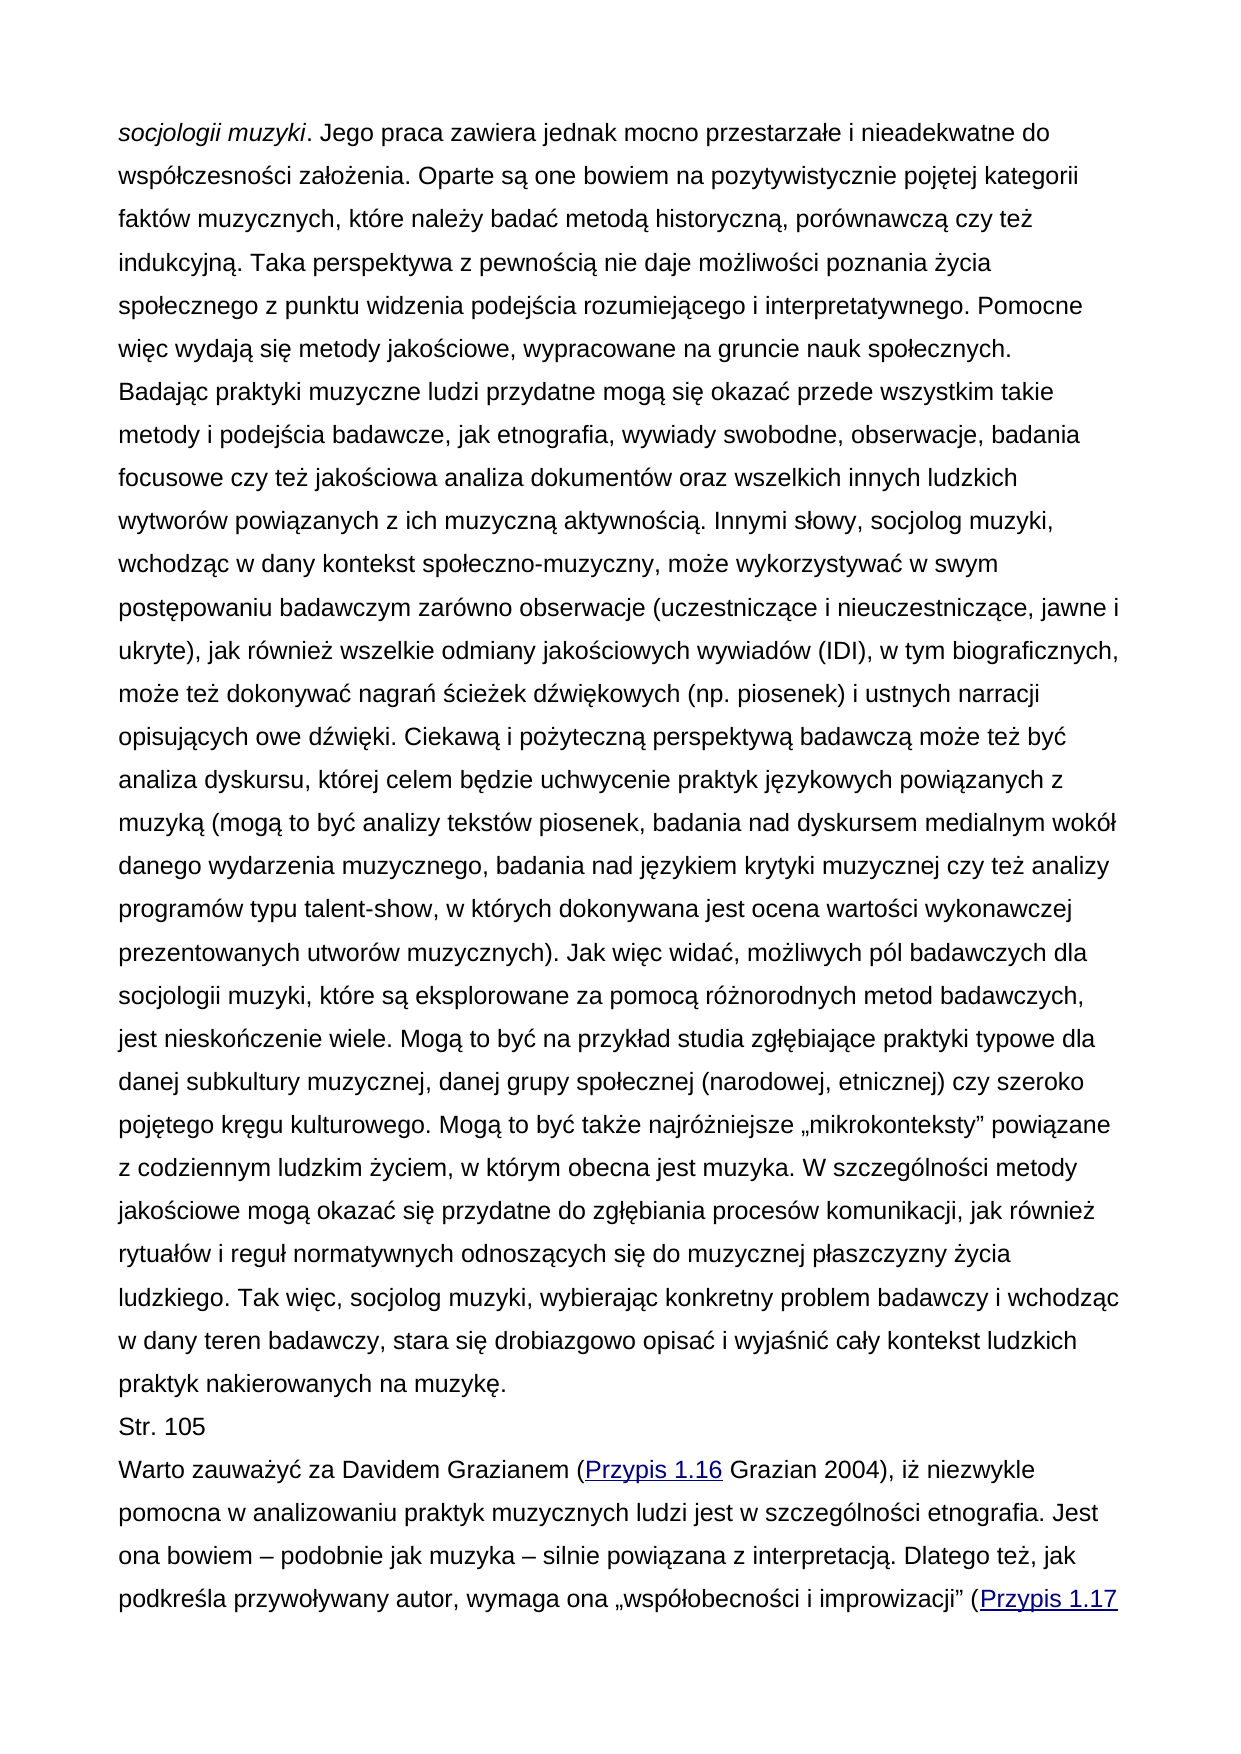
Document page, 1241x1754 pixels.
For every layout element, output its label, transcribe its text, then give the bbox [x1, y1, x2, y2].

text Warto zauważyć za Davidem Grazianem (Przypis 1.16 Grazian 2004), iż niezwykle pomocna w analizowaniu praktyk muzycznych ludzi jest w szczególności etnografia. Jest ona bowiem – podobnie jak muzyka – silnie powiązana z interpretacją. Dlatego też, jak podkreśla przywoływany autor, wymaga ona „współobecności i improwizacji” (Przypis 1.17 [118, 1455, 1122, 1613]
text Badając praktyki muzyczne ludzi przydatne mogą się okazać przede wszystkim takie metody i podejścia badawcze, jak etnografia, wywiady swobodne, obserwacje, badania focusowe czy też jakościowa analiza dokumentów oraz wszelkich innych ludzkich wytworów powiązanych z ich muzyczną aktywnością. Innymi słowy, socjolog muzyki, wchodząc w dany kontekst społeczno-muzyczny, może wykorzystywać w swym postępowaniu badawczym zarówno obserwacje (uczestniczące i nieuczestniczące, jawne i ukryte), jak również wszelkie odmiany jakościowych wywiadów (IDI), w tym biograficznych, może też dokonywać nagrań ścieżek dźwiękowych (np. piosenek) i ustnych narracji opisujących owe dźwięki. Ciekawą i pożyteczną perspektywą badawczą może też być analiza dyskursu, której celem będzie uchwycenie praktyk językowych powiązanych z muzyką (mogą to być analizy tekstów piosenek, badania nad dyskursem medialnym wokół danego wydarzenia muzycznego, badania nad językiem krytyki muzycznej czy też analizy programów typu talent-show, w których dokonywana jest ocena wartości wykonawczej prezentowanych utworów muzycznych). Jak więc widać, możliwych pól badawczych dla socjologii muzyki, które są eksplorowane za pomocą różnorodnych metod badawczych, jest nieskończenie wiele. Mogą to być na przykład studia zgłębiające praktyki typowe dla danej subkultury muzycznej, danej grupy społecznej (narodowej, etnicznej) czy szeroko pojętego kręgu kulturowego. Mogą to być także najróżniejsze „mikrokonteksty” powiązane z codziennym ludzkim życiem, w którym obecna jest muzyka. W szczególności metody jakościowe mogą okazać się przydatne do zgłębiania procesów komunikacji, jak również rytuałów i reguł normatywnych odnoszących się do muzycznej płaszczyzny życia ludzkiego. Tak więc, socjolog muzyki, wybierając konkretny problem badawczy i wchodząc w dany teren badawczy, stara się drobiazgowo opisać i wyjaśnić cały kontekst ludzkich praktyk nakierowanych na muzykę. [118, 377, 1122, 1397]
text Str. 105 [118, 1412, 1122, 1441]
text socjologii muzyki. Jego praca zawiera jednak mocno przestarzałe i nieadekwatne do współczesności założenia. Oparte są one bowiem na pozytywistycznie pojętej kategorii faktów muzycznych, które należy badać metodą historyczną, porównawczą czy też indukcyjną. Taka perspektywa z pewnością nie daje możliwości poznania życia społecznego z punktu widzenia podejścia rozumiejącego i interpretatywnego. Pomocne więc wydają się metody jakościowe, wypracowane na gruncie nauk społecznych. [118, 118, 1122, 362]
